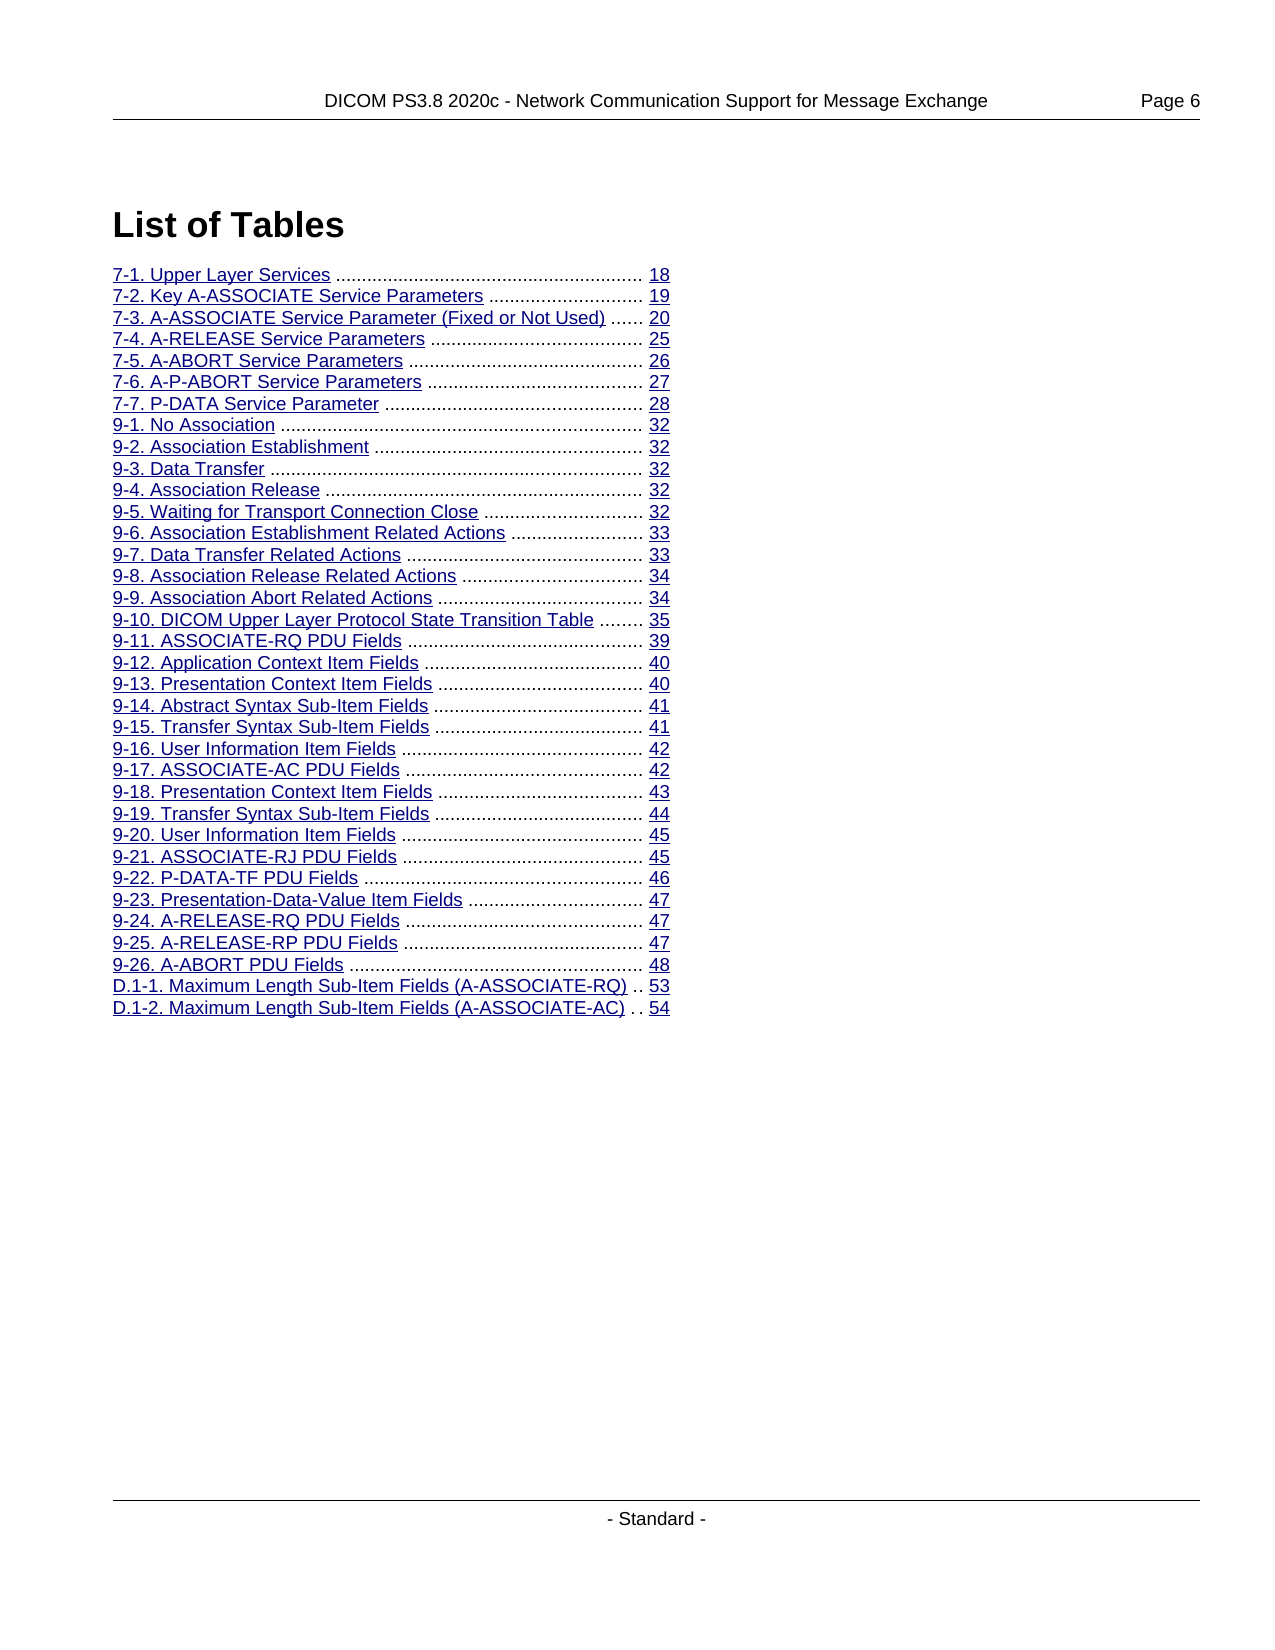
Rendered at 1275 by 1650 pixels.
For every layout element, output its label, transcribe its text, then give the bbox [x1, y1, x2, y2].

text 9-26. A-ABORT PDU Fields 0 [112, 953, 1175, 975]
text 9-14. Abstract Syntax Sub-Item Fields 0 [112, 694, 1175, 716]
text D.1-1. Maximum Length Sub-Item Fields (A-ASSOCIATE-RQ) 0 [112, 975, 1175, 996]
text 9-7. Data Transfer Related Actions 0 [112, 544, 1175, 565]
text 9-9. Association Abort Related Actions 0 [112, 587, 1175, 608]
text 9-1. No Association 0 [112, 414, 1175, 436]
text 9-6. Association Establishment Related Actions 0 [112, 522, 1175, 544]
text 9-19. Transfer Syntax Sub-Item Fields 0 [112, 802, 1175, 824]
text 9-25. A-RELEASE-RP PDU Fields 0 [112, 932, 1175, 953]
text 9-15. Transfer Syntax Sub-Item Fields 0 [112, 716, 1175, 738]
text 9-17. ASSOCIATE-AC PDU Fields 0 [112, 759, 1175, 781]
text 9-8. Association Release Related Actions 0 [112, 565, 1175, 587]
text 9-4. Association Release 0 [112, 479, 1175, 501]
text D.1-2. Maximum Length Sub-Item Fields (A-ASSOCIATE-AC) 0 [112, 996, 1175, 1018]
text 7-6. A-P-ABORT Service Parameters 0 [112, 371, 1175, 393]
text 7-3. A-ASSOCIATE Service Parameter (Fixed or Not Used) 0 [112, 306, 1175, 328]
text 9-11. ASSOCIATE-RQ PDU Fields 0 [112, 630, 1175, 651]
text 9-5. Waiting for Transport Connection Close 0 [112, 501, 1175, 522]
text 9-10. DICOM Upper Layer Protocol State Transition Table 0 [112, 608, 1175, 630]
text 9-22. P-DATA-TF PDU Fields 0 [112, 867, 1175, 889]
text 9-3. Data Transfer 0 [112, 457, 1175, 479]
text 7-5. A-ABORT Service Parameters 0 [112, 349, 1175, 371]
text 9-18. Presentation Context Item Fields 0 [112, 781, 1175, 802]
text 7-4. A-RELEASE Service Parameters 0 [112, 328, 1175, 349]
text 7-1. Upper Layer Services 0 [112, 263, 1175, 285]
text 9-23. Presentation-Data-Value Item Fields 0 [112, 889, 1175, 910]
text 9-24. A-RELEASE-RQ PDU Fields 0 [112, 910, 1175, 932]
text 9-2. Association Establishment 0 [112, 436, 1175, 457]
text 7-7. P-DATA Service Parameter 0 [112, 393, 1175, 414]
text 9-12. Application Context Item Fields 0 [112, 651, 1175, 673]
text List of Tables [112, 204, 1200, 245]
text 9-13. Presentation Context Item Fields 0 [112, 673, 1175, 694]
text 9-20. User Information Item Fields 0 [112, 824, 1175, 846]
text 9-21. ASSOCIATE-RJ PDU Fields 0 [112, 846, 1175, 867]
text 7-2. Key A-ASSOCIATE Service Parameters 0 [112, 285, 1175, 306]
text 9-16. User Information Item Fields 0 [112, 738, 1175, 759]
